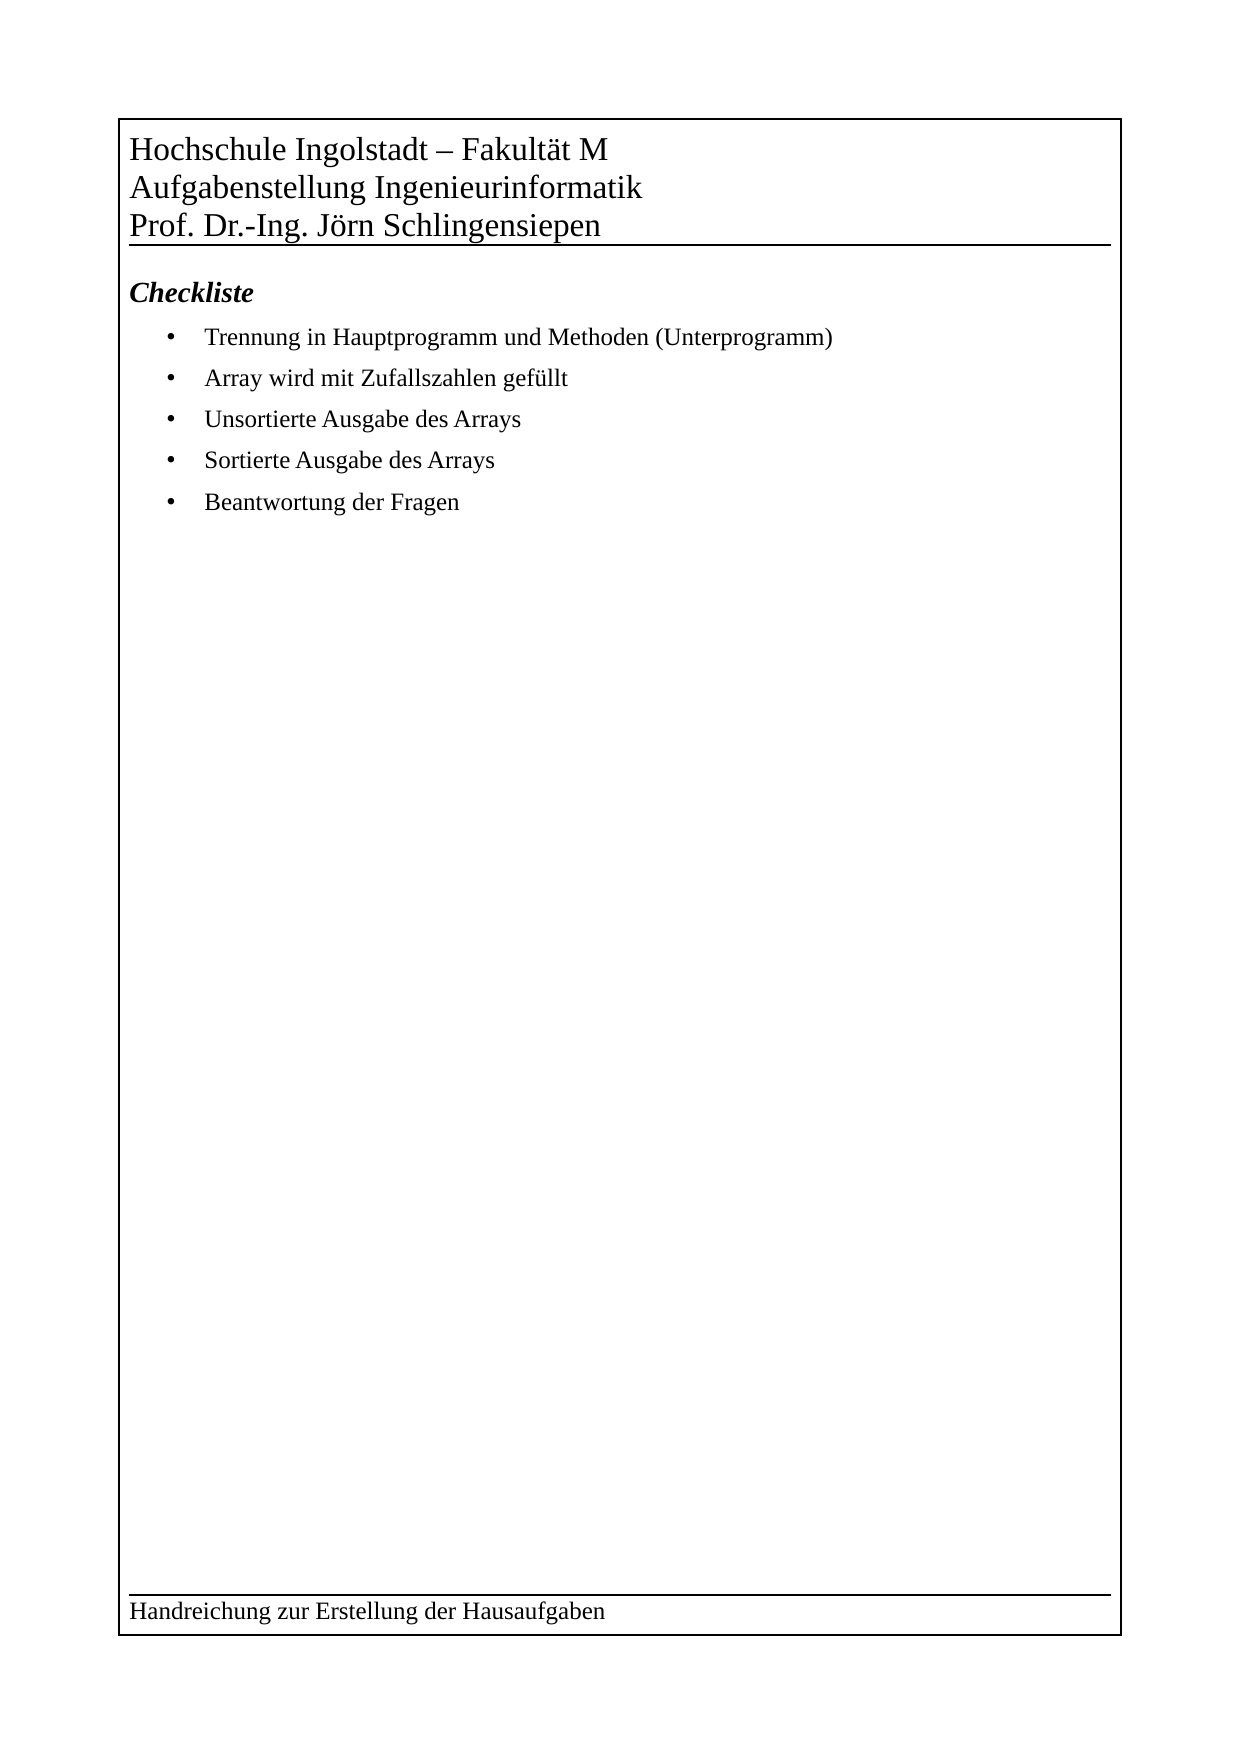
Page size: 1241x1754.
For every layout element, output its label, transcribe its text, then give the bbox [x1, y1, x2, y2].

list Trennung in Hauptprogramm und Methoden (Unterprogramm) [167, 322, 1111, 350]
subtitle Checkliste [129, 276, 1111, 309]
list Array wird mit Zufallszahlen gefüllt [167, 363, 1111, 392]
list Sortierte Ausgabe des Arrays [167, 445, 1111, 474]
list Beantwortung der Fragen [167, 487, 1111, 515]
list Unsortierte Ausgabe des Arrays [167, 404, 1111, 433]
